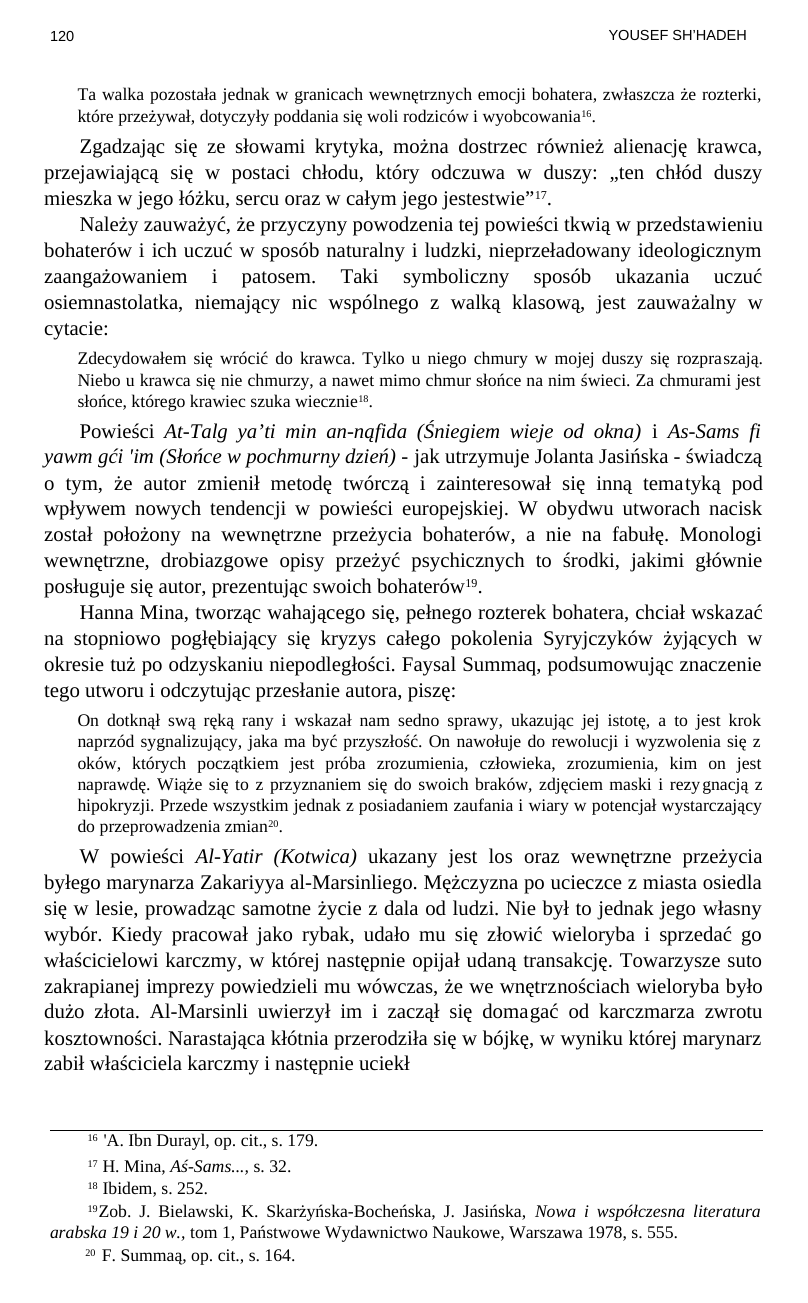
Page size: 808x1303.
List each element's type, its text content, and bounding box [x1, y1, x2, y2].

text Hanna Mina, tworząc wahającego się, pełnego rozterek bohatera, chciał wska­zać na stopniowo pogłębiający się kryzys całego pokolenia Syryjczyków żyjących w okresie tuż po odzyskaniu niepodległości. Faysal Summaq, podsumowując znaczenie tego utworu i odczytując przesłanie autora, piszę: [44, 600, 763, 702]
text 19 Zob. J. Bielawski, K. Skarżyńska-Bocheńska, J. Jasińska, Nowa i współczesna literatura arabska 19 i 20 w., tom 1, Państwowe Wydawnictwo Naukowe, Warszawa 1978, s. 555. [50, 1201, 763, 1242]
text 18 Ibidem, s. 252. [50, 1178, 763, 1197]
text Powieści At-Talg ya’ti min an-nąfida (Śniegiem wieje od okna) i As-Sams fi yawm gći 'im (Słońce w pochmurny dzień) - jak utrzymuje Jolanta Jasińska - świadczą o tym, że autor zmienił metodę twórczą i zainteresował się inną tema­tyką pod wpływem nowych tendencji w powieści europejskiej. W obydwu utworach nacisk został położony na wewnętrzne przeżycia bohaterów, a nie na fabułę. Monologi wewnętrzne, drobiazgowe opisy przeżyć psychicznych to środki, jakimi głównie posługuje się autor, prezentując swoich bohaterów19. [44, 418, 763, 598]
text W powieści Al-Yatir (Kotwica) ukazany jest los oraz wewnętrzne przeżycia byłego marynarza Zakariyya al-Marsinliego. Mężczyzna po ucieczce z miasta osiedla się w lesie, prowadząc samotne życie z dala od ludzi. Nie był to jednak jego własny wybór. Kiedy pracował jako rybak, udało mu się złowić wieloryba i sprzedać go właścicielowi karczmy, w której następnie opijał udaną transakcję. Towarzysze suto zakrapianej imprezy powiedzieli mu wówczas, że we wnętrz­nościach wieloryba było dużo złota. Al-Marsinli uwierzył im i zaczął się doma­gać od karczmarza zwrotu kosztowności. Narastająca kłótnia przerodziła się w bójkę, w wyniku której marynarz zabił właściciela karczmy i następnie uciekł [44, 844, 763, 1075]
text 16 'A. Ibn Durayl, op. cit., s. 179. [50, 1131, 763, 1151]
text Zgadzając się ze słowami krytyka, można dostrzec również alienację krawca, przejawiającą się w postaci chłodu, który odczuwa w duszy: „ten chłód duszy mieszka w jego łóżku, sercu oraz w całym jego jestestwie”17. [44, 134, 763, 210]
text On dotknął swą ręką rany i wskazał nam sedno sprawy, ukazując jej istotę, a to jest krok naprzód sygnalizujący, jaka ma być przyszłość. On nawołuje do rewolucji i wyzwolenia się z oków, których początkiem jest próba zrozumienia, człowieka, zrozumienia, kim on jest naprawdę. Wiąże się to z przyznaniem się do swoich braków, zdjęciem maski i rezy­gnacją z hipokryzji. Przede wszystkim jednak z posiadaniem zaufania i wiary w potencjał wystarczający do przeprowadzenia zmian20. [77, 710, 763, 837]
text Zdecydowałem się wrócić do krawca. Tylko u niego chmury w mojej duszy się rozpra­szają. Niebo u krawca się nie chmurzy, a nawet mimo chmur słońce na nim świeci. Za chmurami jest słońce, którego krawiec szuka wiecznie18. [77, 348, 763, 411]
text YOUSEF SH’HADEH [608, 27, 758, 43]
text 20 F. Summaą, op. cit., s. 164. [50, 1245, 763, 1265]
text Należy zauważyć, że przyczyny powodzenia tej powieści tkwią w przedsta­wieniu bohaterów i ich uczuć w sposób naturalny i ludzki, nieprzeładowany ideologicznym zaangażowaniem i patosem. Taki symboliczny sposób ukazania uczuć osiemnastolatka, niemający nic wspólnego z walką klasową, jest zauwa­żalny w cytacie: [44, 212, 763, 340]
text 17 H. Mina, Aś-Sams..., s. 32. [50, 1156, 763, 1175]
text 120 [50, 28, 83, 45]
text Ta walka pozostała jednak w granicach wewnętrznych emocji bohatera, zwłaszcza że rozterki, które przeżywał, dotyczyły poddania się woli rodziców i wyobcowania16. [77, 84, 763, 126]
